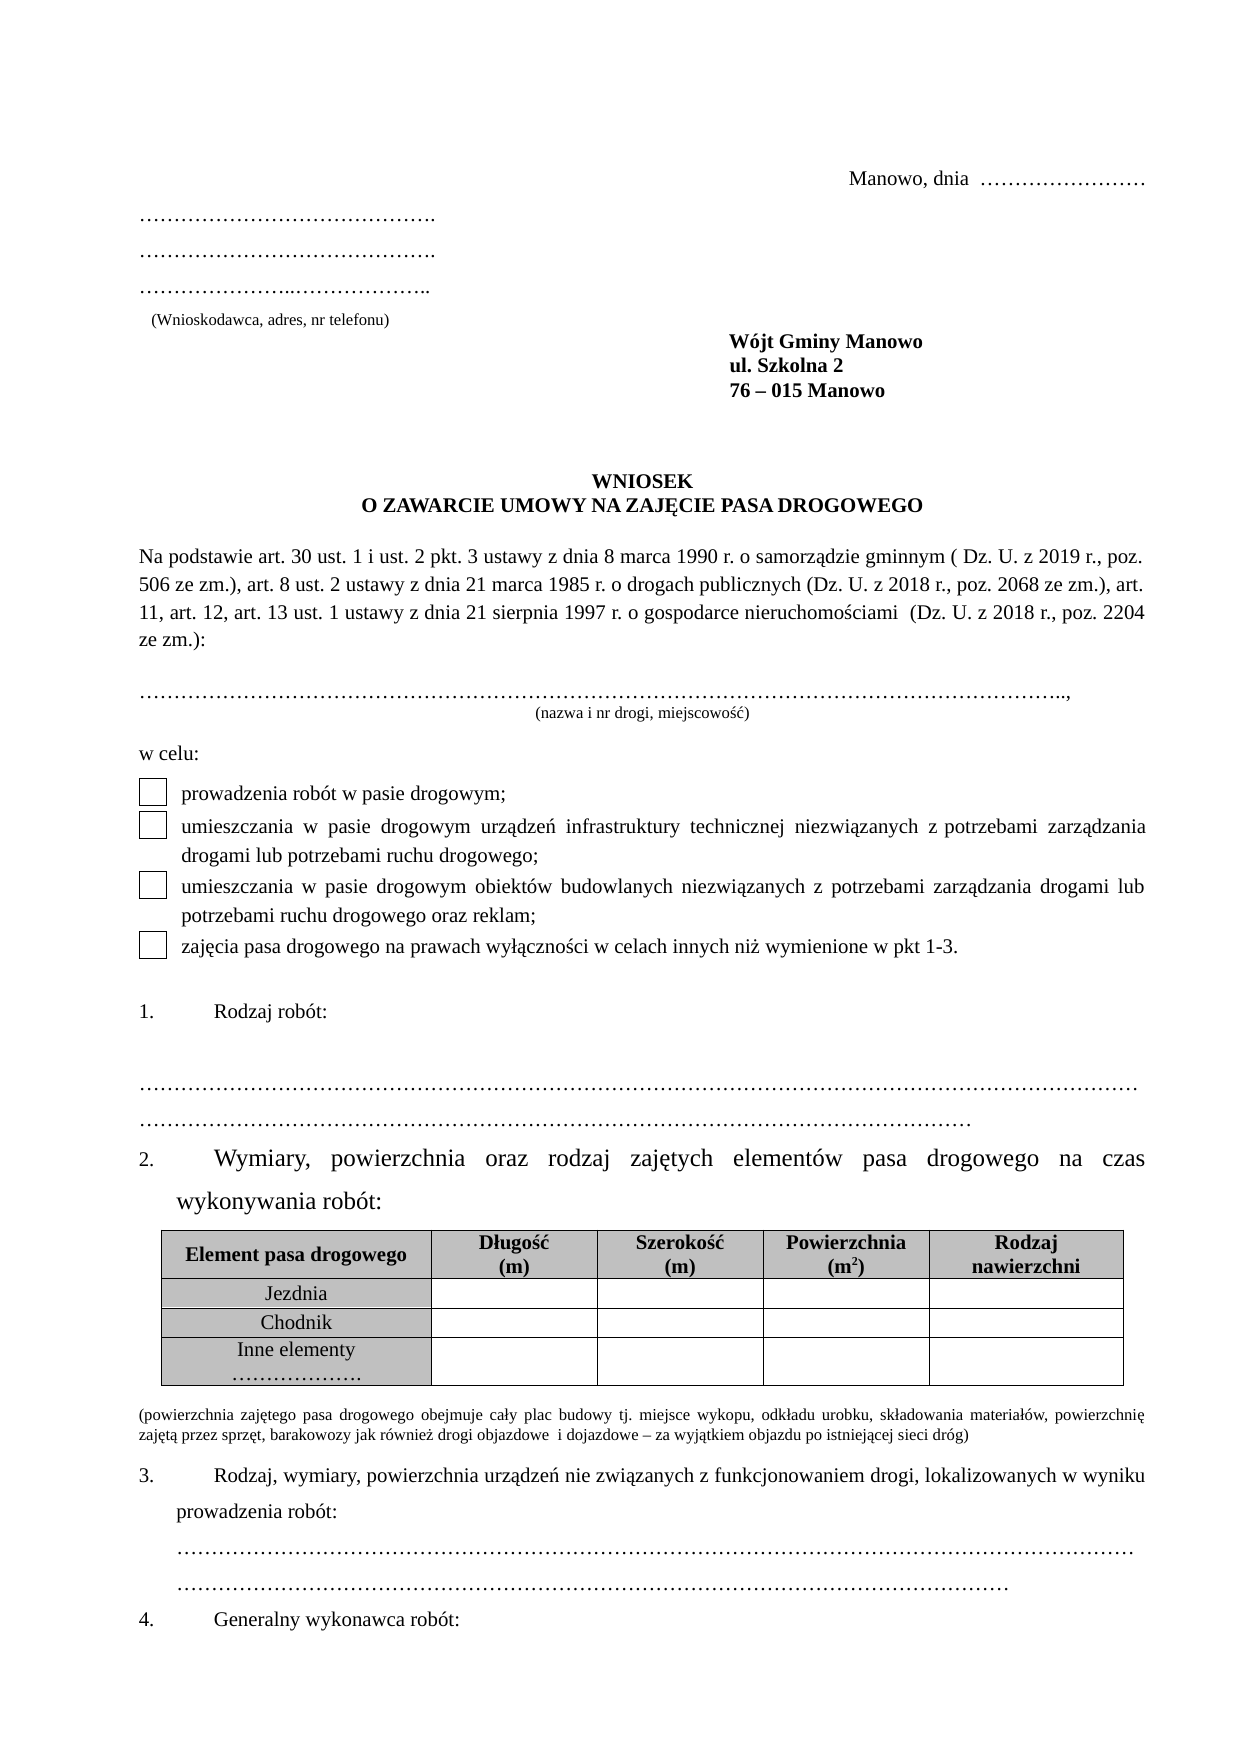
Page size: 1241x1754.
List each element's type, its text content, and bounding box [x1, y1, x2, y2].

table_header Powierzchnia (m2) [764, 1231, 929, 1278]
table_cell [432, 1338, 597, 1385]
table_cell [764, 1279, 929, 1307]
list Rodzaj robót: [138, 999, 1146, 1023]
text Wójt Gminy Manowo [655, 329, 1146, 353]
text ……………………………………. [138, 238, 1146, 262]
table_cell Jezdnia [162, 1279, 431, 1307]
text w celu: [138, 741, 1146, 765]
table_cell [598, 1279, 763, 1307]
table_header Długość (m) [432, 1231, 597, 1278]
table_cell [930, 1279, 1123, 1307]
text O ZAWARCIE UMOWY NA ZAJĘCIE PASA DROGOWEGO [138, 493, 1146, 517]
table_cell [598, 1309, 763, 1337]
text 76 – 015 Manowo [138, 377, 1146, 402]
table_cell Chodnik [162, 1309, 431, 1337]
text …………………..……………….. [138, 274, 1146, 298]
text Na podstawie art. 30 ust. 1 i ust. 2 pkt. 3 ustawy z dnia 8 marca 1990 r. o samorządzie gminnym ( Dz. U. z 2019 r., poz. 506 ze zm.), art. 8 ust. 2 ustawy z dnia 21 marca 1985 r. o drogach publicznych (Dz. U. z 2018 r., poz. 2068 ze zm.), art. 11, art. 12, art. 13 ust. 1 ustawy z dnia 21 sierpnia 1997 r. o gospodarce nieruchomościami (Dz. U. z 2018 r., poz. 2204 ze zm.): [138, 544, 1146, 651]
text (nazwa i nr drogi, miejscowość) [138, 703, 1146, 722]
text …………………………………………………………………………………………………………………….., [138, 679, 1146, 703]
text (Wnioskodawca, adres, nr telefonu) [138, 310, 1146, 329]
list Rodzaj, wymiary, powierzchnia urządzeń nie związanych z funkcjonowaniem drogi, lokalizowanych w wyniku prowadzenia robót: [138, 1463, 1146, 1523]
text zajęcia pasa drogowego na prawach wyłączności w celach innych niż wymienione w pkt 1-3. [138, 930, 1146, 959]
table_header Rodzaj nawierzchni [930, 1231, 1123, 1278]
text WNIOSEK [138, 469, 1146, 493]
text umieszczania w pasie drogowym urządzeń infrastruktury technicznej niezwiązanych z potrzebami zarządzania drogami lub potrzebami ruchu drogowego; [138, 810, 1146, 867]
table_cell [930, 1309, 1123, 1337]
table_cell [432, 1279, 597, 1307]
list Wymiary, powierzchnia oraz rodzaj zajętych elementów pasa drogowego na czas wykonywania robót: [138, 1143, 1146, 1215]
table_cell [432, 1309, 597, 1337]
table_header Szerokość (m) [598, 1231, 763, 1278]
text prowadzenia robót w pasie drogowym; [138, 777, 1146, 806]
table_cell Inne elementy ………………. [162, 1338, 431, 1385]
table_cell [764, 1309, 929, 1337]
text ……………………………………. [138, 202, 1146, 226]
text ul. Szkolna 2 [138, 353, 1146, 377]
text umieszczania w pasie drogowym obiektów budowlanych niezwiązanych z potrzebami zarządzania drogami lub potrzebami ruchu drogowego oraz reklam; [138, 870, 1146, 927]
table_cell [930, 1338, 1123, 1385]
table_header Element pasa drogowego [162, 1231, 431, 1278]
table_cell [598, 1338, 763, 1385]
text (powierzchnia zajętego pasa drogowego obejmuje cały plac budowy tj. miejsce wykopu, odkładu urobku, składowania materiałów, powierzchnię zajętą przez sprzęt, barakowozy jak również drogi objazdowe i dojazdowe – za wyjątkiem objazdu po istniejącej sieci dróg) [138, 1405, 1146, 1443]
text …………………………………………………………………………………………………………………………………………………………………………………………………………………………………… [176, 1535, 1146, 1595]
text Manowo, dnia …………………… [138, 166, 1146, 190]
list Generalny wykonawca robót: [138, 1607, 1146, 1631]
text ………………………………………………………………………………………………………………………………………………………………………………………………………………………………………… [138, 1035, 1146, 1131]
table_cell [764, 1338, 929, 1385]
